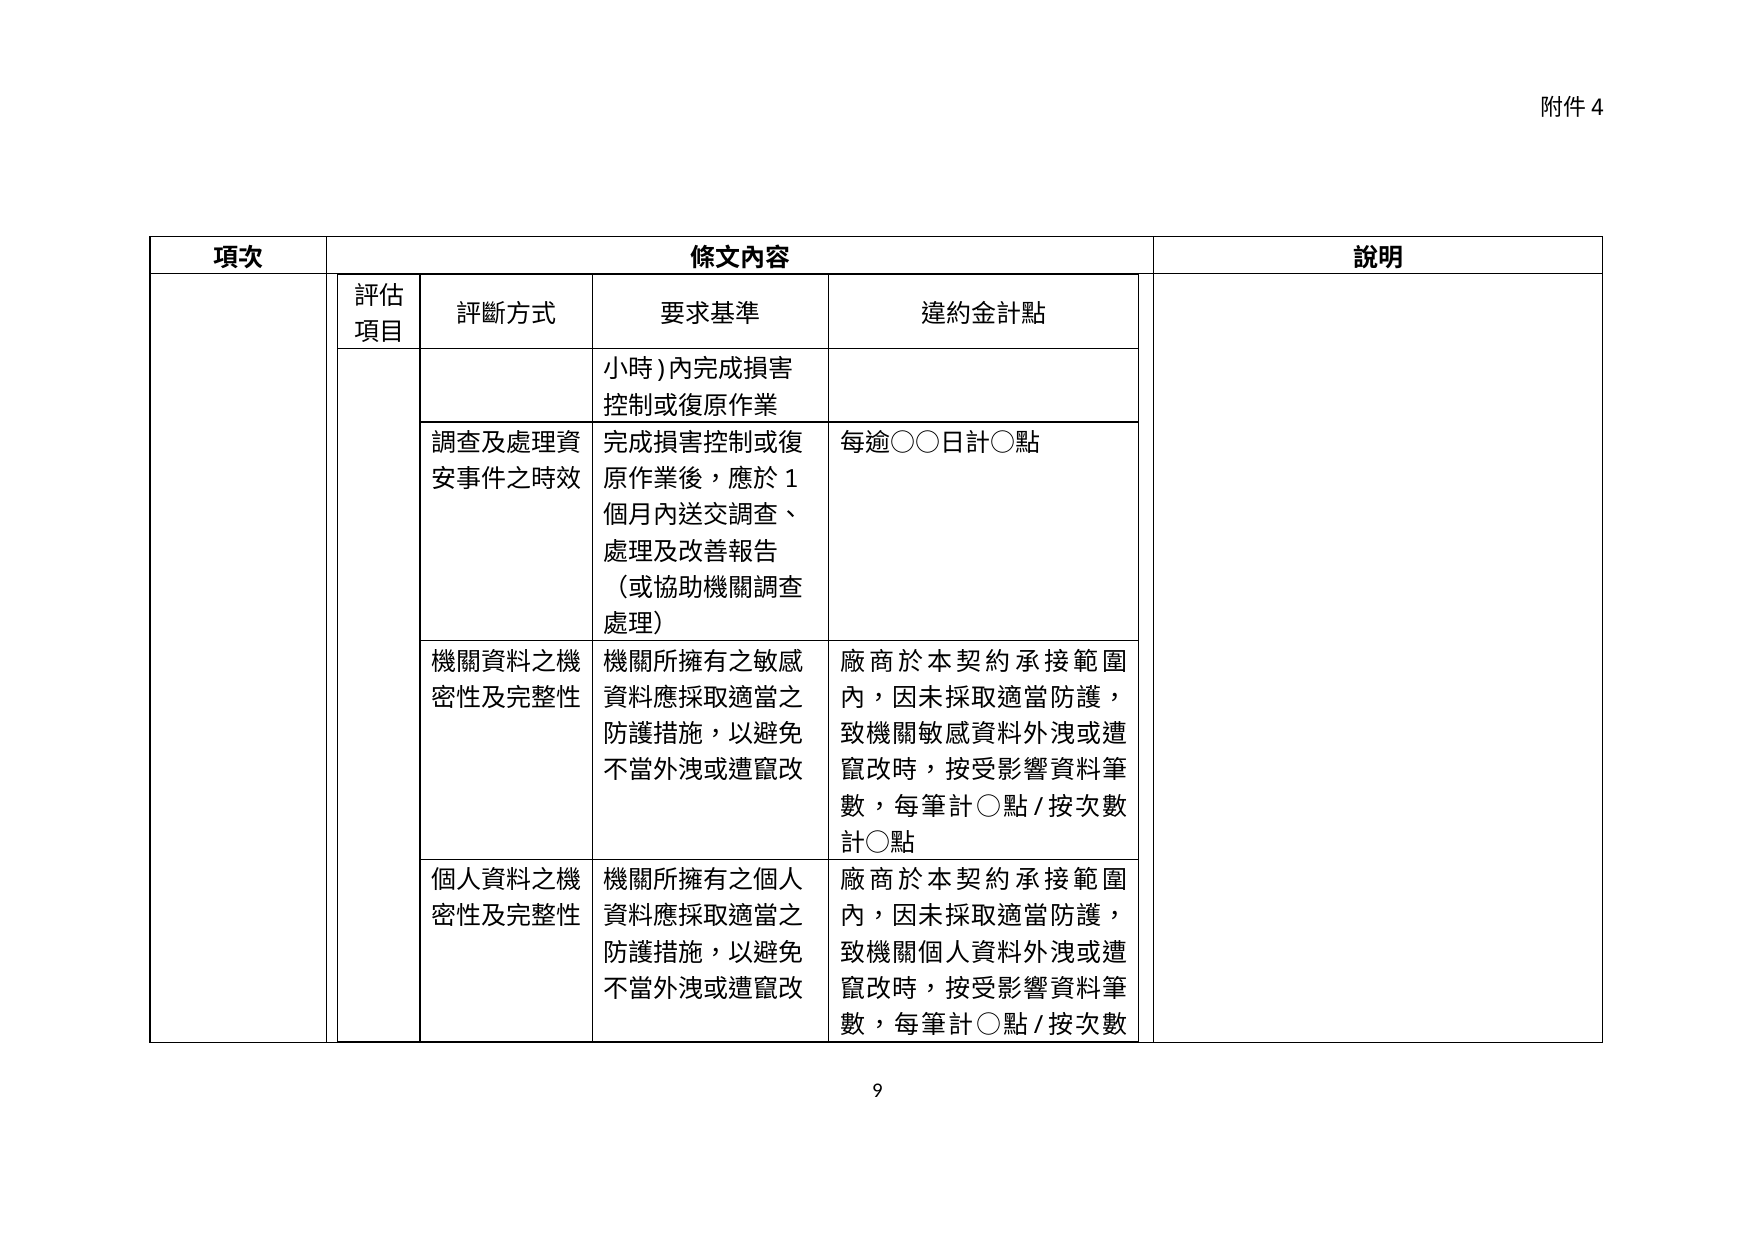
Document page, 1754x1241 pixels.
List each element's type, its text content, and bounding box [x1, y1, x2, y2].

table_header 條文內容 [327, 237, 1153, 273]
table_cell [421, 349, 592, 421]
table_cell 機關所擁有之個人資料應採取適當之防護措施，以避免不當外洩或遭竄改 [593, 860, 828, 1041]
table_cell [1154, 274, 1602, 1042]
table_cell 廠商於本契約承接範圍內，因未採取適當防護，致機關敏感資料外洩或遭竄改時，按受影響資料筆數，每筆計○點/按次數計○點 [829, 641, 1138, 858]
table_cell 小時)內完成損害控制或復原作業 [593, 349, 828, 421]
table_cell 調查及處理資安事件之時效 [421, 423, 592, 640]
table_header 項次 [151, 237, 326, 273]
table_header 評斷方式 [421, 275, 592, 348]
table_header 說明 [1154, 237, 1602, 273]
table_cell 每逾○○日計○點 [829, 423, 1138, 640]
table_cell [829, 349, 1138, 421]
table_cell 個人資料之機密性及完整性 [421, 860, 592, 1041]
table_cell [151, 274, 326, 1042]
table_cell 機關資料之機密性及完整性 [421, 641, 592, 858]
table_cell 機關所擁有之敏感資料應採取適當之防護措施，以避免不當外洩或遭竄改 [593, 641, 828, 858]
table_header 要求基準 [593, 275, 828, 348]
table_header 評估項目 [338, 275, 419, 348]
table_cell [327, 274, 337, 1042]
table_cell 廠商於本契約承接範圍內，因未採取適當防護，致機關個人資料外洩或遭竄改時，按受影響資料筆數，每筆計○點/按次數 [829, 860, 1138, 1041]
table_cell 完成損害控制或復原作業後，應於1個月內送交調查、處理及改善報告（或協助機關調查處理） [593, 423, 828, 640]
table_header 違約金計點 [829, 275, 1138, 348]
table_cell [1139, 274, 1153, 1042]
table_cell [338, 349, 419, 1041]
